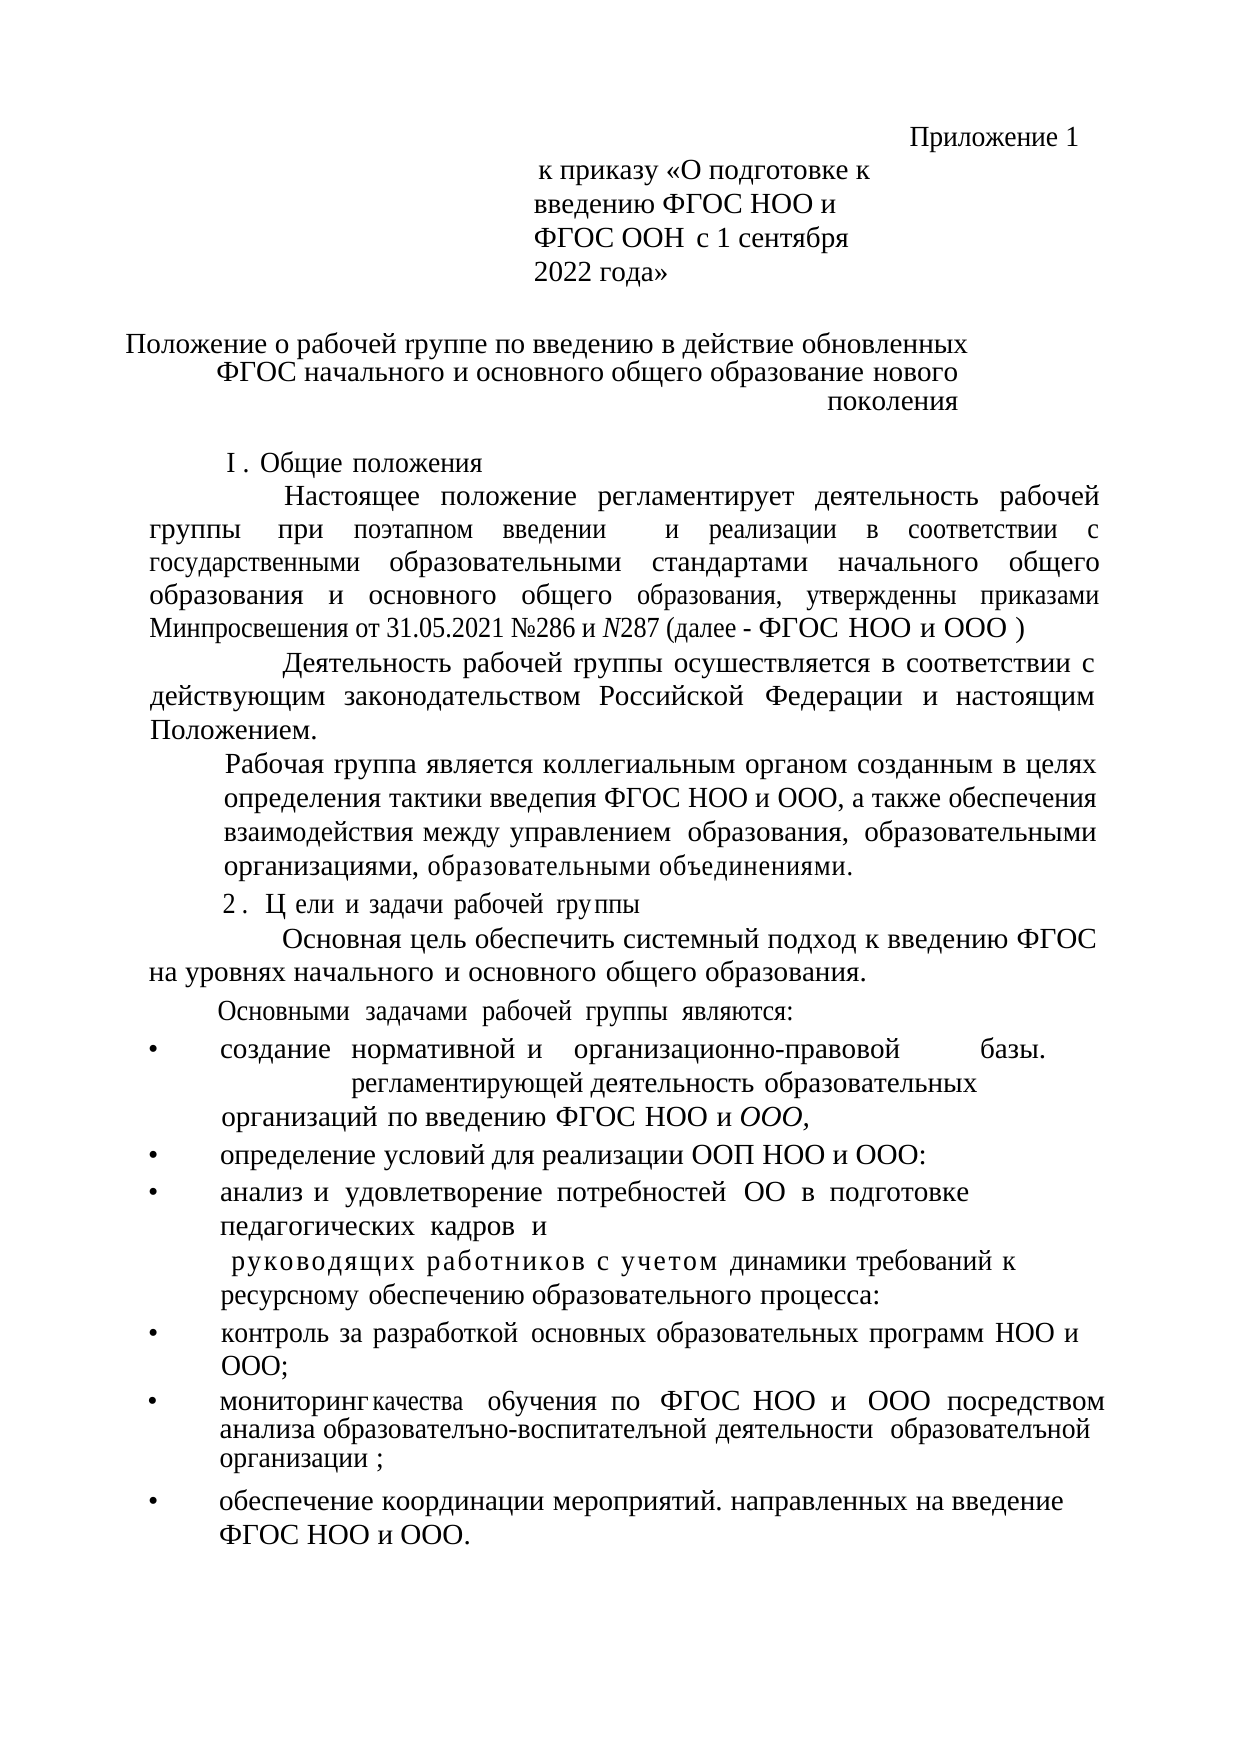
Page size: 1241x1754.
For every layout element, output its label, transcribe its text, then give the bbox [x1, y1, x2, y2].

list определение условий для реализации ООП HOO и ООО: [148, 1137, 1122, 1170]
text Положение о рабочей rpуппe по введению в действие обновленных [118, 331, 968, 359]
text руководящих работников с учетом динамики требований к ресурсному обеспечению образовательного процесса: [220, 1243, 1094, 1310]
text Рабочая rpуппа является коллегиальным органом созданным в целях определения тактики введепия ФГОС HOO и ООО, а также обеспечения взаимодействия между управлением образования, образовательными организациями, образовательными объединениями. [223, 746, 1097, 881]
text Основная цель обеспечить системный подход к введению ФГОС на уровнях начального и основного общего образования. [149, 922, 1097, 988]
list анализ и удовлетворение потребностей ОО в подготовке педагогических кадров и [148, 1174, 1122, 1242]
list контроль за разработкой основных образовательных программ HOO и ООО; [148, 1315, 1122, 1382]
list создание нормативной и организационно-правовой базы. регламентирующей деятельность образовательных организаций по введению ФГОС HOO и ООО, [148, 1031, 1095, 1132]
text Деятельность рабочей rpуппы ocушествляется в соответствии с действующим законодательством Российской Федерации и настоящим Положением. [150, 645, 1094, 746]
text I . Общие положения [226, 449, 1122, 478]
title ФГОС начального и основного общего образование нового поколения [118, 359, 958, 416]
text к приказу «О подготовке к введению ФГОС HOO и ФГОС ООН с 1 сентября 2022 года» [534, 152, 914, 287]
text Основными задачами рабочей группы являются: [217, 993, 1122, 1027]
list мониторинг качествa o6yчения по ФГОС HOO и ООО посредством анализа образователъно-воспитателъной деятельности образователъной организации ; [147, 1387, 1122, 1473]
text Приложение 1 [909, 125, 1122, 152]
text 2 . Цeли и задачи рабочей rpуппы [222, 886, 1122, 920]
text Настоящее положение регламентирует деятельность рабочей группы при поэтапном введении и peaлизации в соответствии с государственными образовательными стандартами начального oбщeгo образования и основного общего образования, утвержденны приказами Минпросвешения от 31.05.2021 №286 и N287 (далее - ФГОС HOO и ООО ) [149, 478, 1100, 643]
list обеспечение координации мероприятий. направленных на введение ФГОС HOO и ООО. [148, 1483, 1122, 1550]
